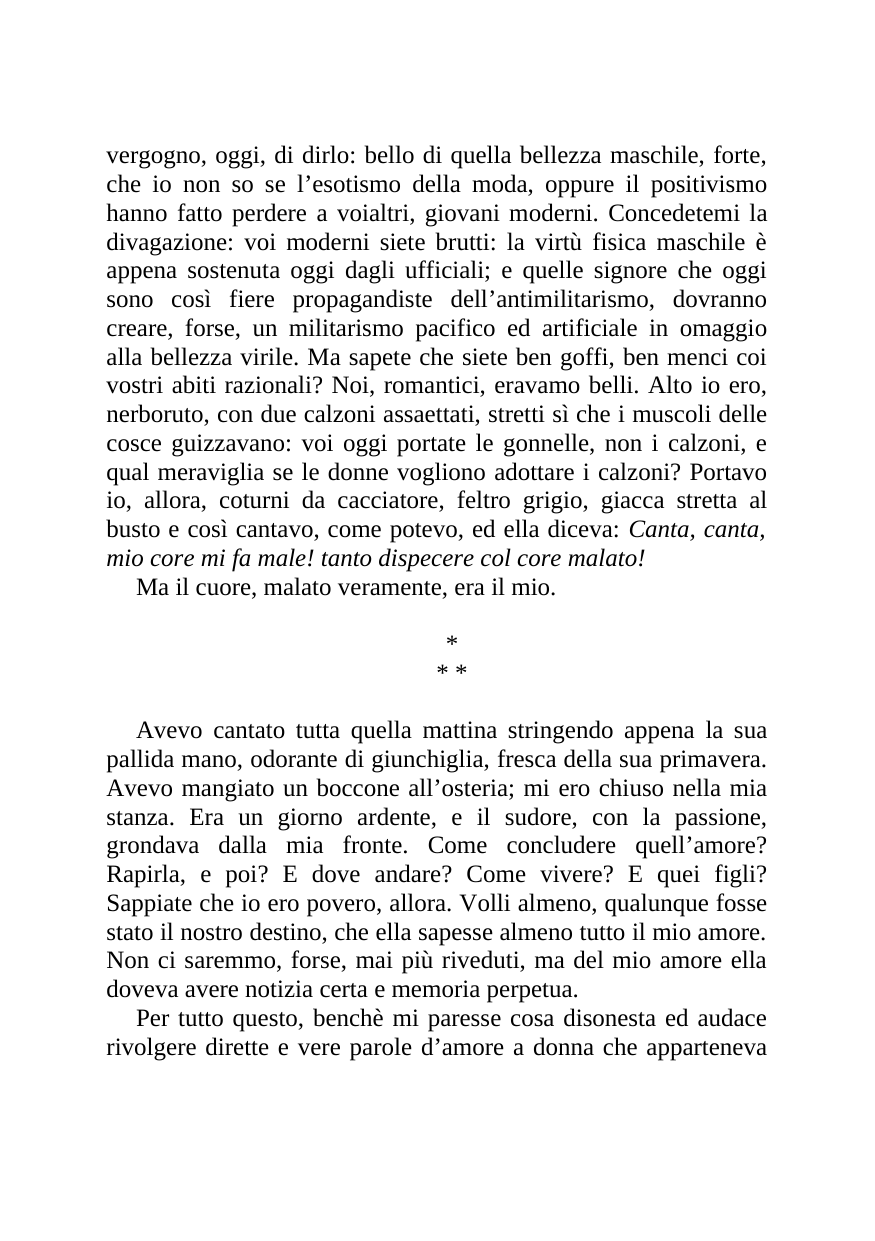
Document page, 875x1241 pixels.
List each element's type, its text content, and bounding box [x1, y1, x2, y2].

text Ma il cuore, malato veramente, era il mio. [106, 572, 768, 600]
text Avevo cantato tutta quella mattina stringendo appena la sua pallida mano, odorante di giunchiglia, fresca della sua primavera. Avevo mangiato un boccone all’osteria; mi ero chiuso nella mia stanza. Era un giorno ardente, e il sudore, con la passione, grondava dalla mia fronte. Come concludere quell’amore? Rapirla, e poi? E dove andare? Come vivere? E quei figli? Sappiate che io ero povero, allora. Volli almeno, qualunque fosse stato il nostro destino, che ella sapesse almeno tutto il mio amore. Non ci saremmo, forse, mai più riveduti, ma del mio amore ella doveva avere notizia certa e memoria perpetua. [106, 715, 768, 1003]
text * * [106, 658, 768, 687]
text vergogno, oggi, di dirlo: bello di quella bellezza maschile, forte, che io non so se l’esotismo della moda, oppure il positivismo hanno fatto perdere a voialtri, giovani moderni. Concedetemi la divagazione: voi moderni siete brutti: la virtù fisica maschile è appena sostenuta oggi dagli ufficiali; e quelle signore che oggi sono così fiere propagandiste dell’antimilitarismo, dovranno creare, forse, un militarismo pacifico ed artificiale in omaggio alla bellezza virile. Ma sapete che siete ben goffi, ben menci coi vostri abiti razionali? Noi, romantici, eravamo belli. Alto io ero, nerboruto, con due calzoni assaettati, stretti sì che i muscoli delle cosce guizzavano: voi oggi portate le gonnelle, non i calzoni, e qual meraviglia se le donne vogliono adottare i calzoni? Portavo io, allora, coturni da cacciatore, feltro grigio, giacca stretta al busto e così cantavo, come potevo, ed ella diceva: Canta, canta, mio core mi fa male! tanto dispecere col core malato! [106, 140, 768, 572]
text Per tutto questo, benchè mi paresse cosa disonesta ed audace rivolgere dirette e vere parole d’amore a donna che apparteneva [106, 1003, 768, 1060]
text * [106, 629, 768, 658]
